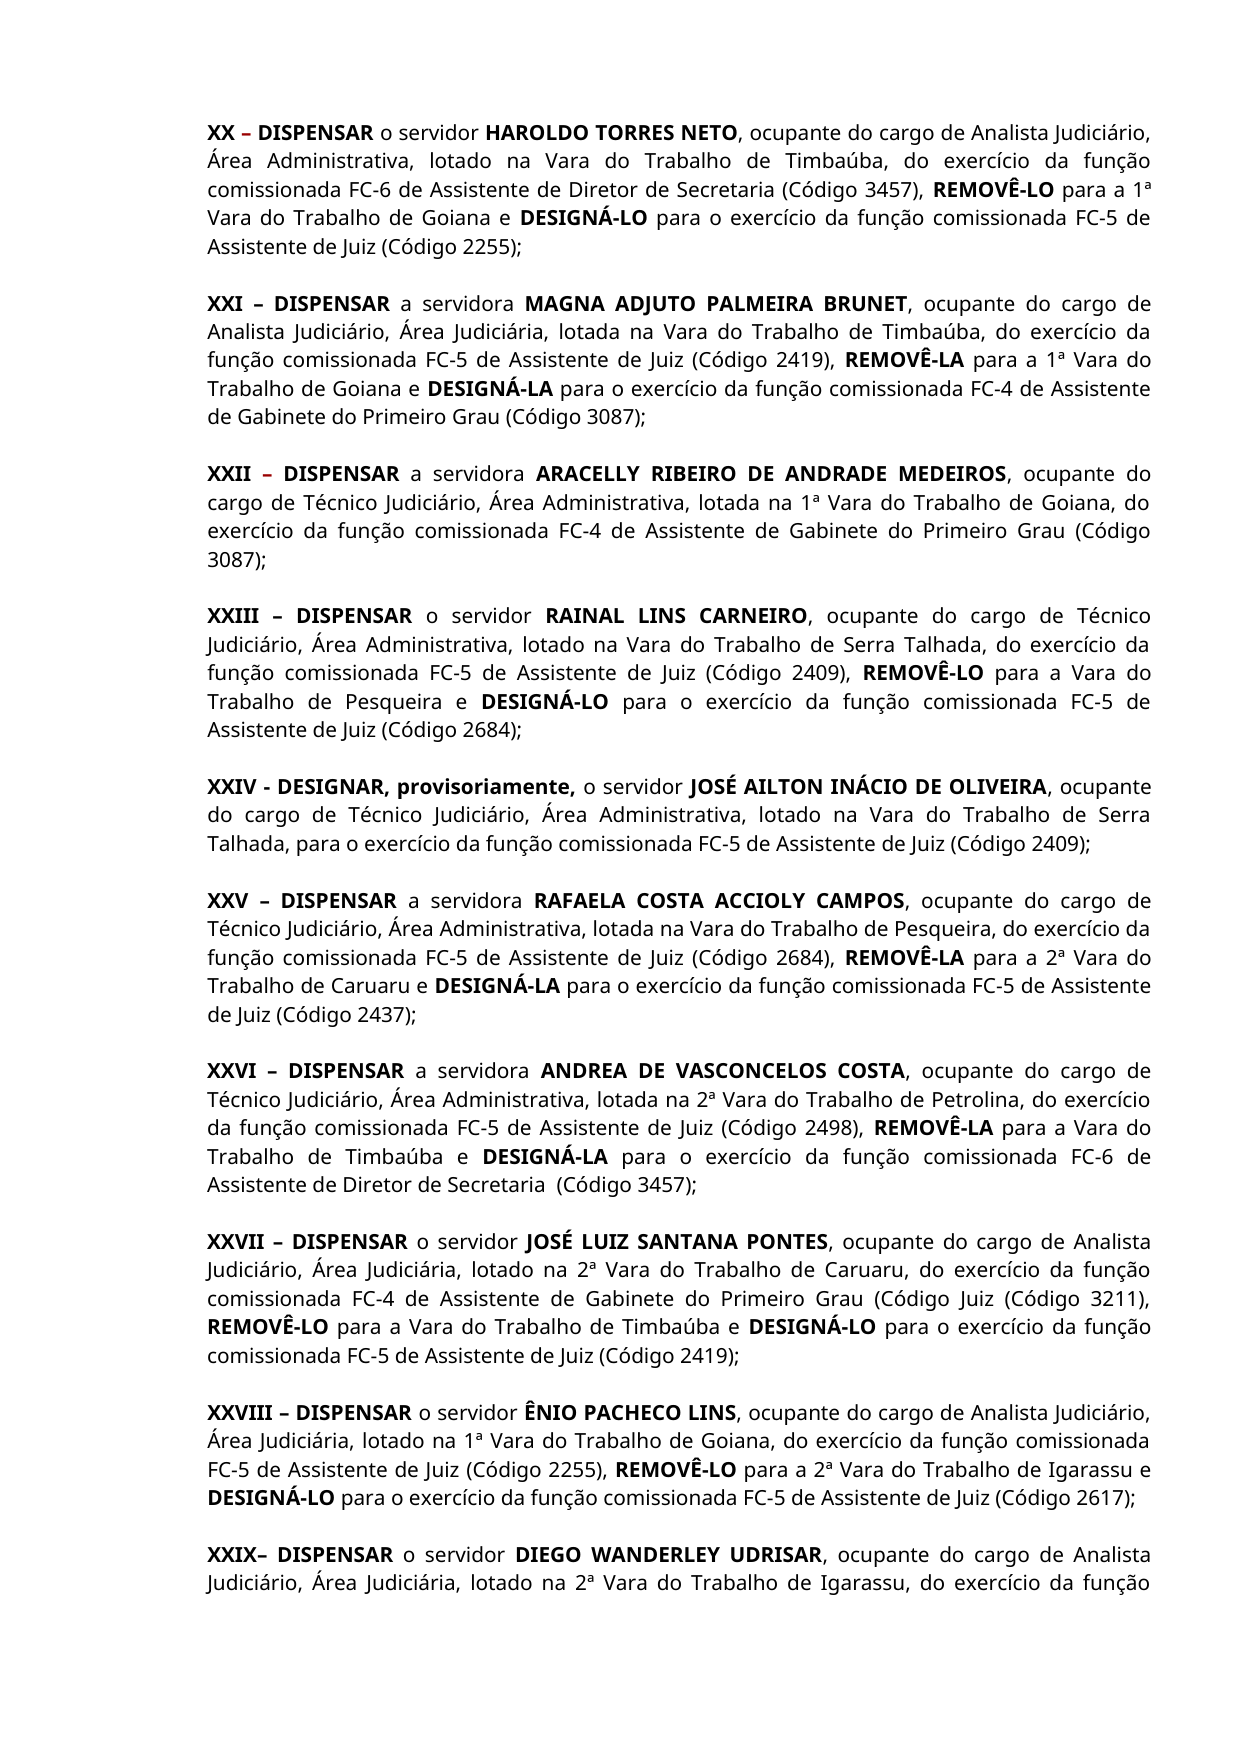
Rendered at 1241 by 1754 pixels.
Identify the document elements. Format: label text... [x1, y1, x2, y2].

text XXI – DISPENSAR a servidora MAGNA ADJUTO PALMEIRA BRUNET, ocupante do cargo de Analista Judiciário, Área Judiciária, lotada na Vara do Trabalho de Timbaúba, do exercício da função comissionada FC-5 de Assistente de Juiz (Código 2419), REMOVÊ-LA para a 1ª Vara do Trabalho de Goiana e DESIGNÁ-LA para o exercício da função comissionada FC-4 de Assistente de Gabinete do Primeiro Grau (Código 3087); [207, 289, 1152, 431]
text XX – DISPENSAR o servidor HAROLDO TORRES NETO, ocupante do cargo de Analista Judiciário, Área Administrativa, lotado na Vara do Trabalho de Timbaúba, do exercício da função comissionada FC-6 de Assistente de Diretor de Secretaria (Código 3457), REMOVÊ-LO para a 1ª Vara do Trabalho de Goiana e DESIGNÁ-LO para o exercício da função comissionada FC-5 de Assistente de Juiz (Código 2255); [207, 118, 1152, 260]
text XXIII – DISPENSAR o servidor RAINAL LINS CARNEIRO, ocupante do cargo de Técnico Judiciário, Área Administrativa, lotado na Vara do Trabalho de Serra Talhada, do exercício da função comissionada FC-5 de Assistente de Juiz (Código 2409), REMOVÊ-LO para a Vara do Trabalho de Pesqueira e DESIGNÁ-LO para o exercício da função comissionada FC-5 de Assistente de Juiz (Código 2684); [207, 602, 1152, 744]
text XXII – DISPENSAR a servidora ARACELLY RIBEIRO DE ANDRADE MEDEIROS, ocupante do cargo de Técnico Judiciário, Área Administrativa, lotada na 1ª Vara do Trabalho de Goiana, do exercício da função comissionada FC-4 de Assistente de Gabinete do Primeiro Grau (Código 3087); [207, 459, 1152, 573]
text XXV – DISPENSAR a servidora RAFAELA COSTA ACCIOLY CAMPOS, ocupante do cargo de Técnico Judiciário, Área Administrativa, lotada na Vara do Trabalho de Pesqueira, do exercício da função comissionada FC-5 de Assistente de Juiz (Código 2684), REMOVÊ-LA para a 2ª Vara do Trabalho de Caruaru e DESIGNÁ-LA para o exercício da função comissionada FC-5 de Assistente de Juiz (Código 2437); [207, 886, 1152, 1028]
text XXVI – DISPENSAR a servidora ANDREA DE VASCONCELOS COSTA, ocupante do cargo de Técnico Judiciário, Área Administrativa, lotada na 2ª Vara do Trabalho de Petrolina, do exercício da função comissionada FC-5 de Assistente de Juiz (Código 2498), REMOVÊ-LA para a Vara do Trabalho de Timbaúba e DESIGNÁ-LA para o exercício da função comissionada FC-6 de Assistente de Diretor de Secretaria (Código 3457); [207, 1057, 1152, 1199]
text XXIX– DISPENSAR o servidor DIEGO WANDERLEY UDRISAR, ocupante do cargo de Analista Judiciário, Área Judiciária, lotado na 2ª Vara do Trabalho de Igarassu, do exercício da função [207, 1540, 1152, 1597]
text XXVII – DISPENSAR o servidor JOSÉ LUIZ SANTANA PONTES, ocupante do cargo de Analista Judiciário, Área Judiciária, lotado na 2ª Vara do Trabalho de Caruaru, do exercício da função comissionada FC-4 de Assistente de Gabinete do Primeiro Grau (Código Juiz (Código 3211), REMOVÊ-LO para a Vara do Trabalho de Timbaúba e DESIGNÁ-LO para o exercício da função comissionada FC-5 de Assistente de Juiz (Código 2419); [207, 1227, 1152, 1369]
text XXVIII – DISPENSAR o servidor ÊNIO PACHECO LINS, ocupante do cargo de Analista Judiciário, Área Judiciária, lotado na 1ª Vara do Trabalho de Goiana, do exercício da função comissionada FC-5 de Assistente de Juiz (Código 2255), REMOVÊ-LO para a 2ª Vara do Trabalho de Igarassu e DESIGNÁ-LO para o exercício da função comissionada FC-5 de Assistente de Juiz (Código 2617); [207, 1398, 1152, 1512]
text XXIV - DESIGNAR, provisoriamente, o servidor JOSÉ AILTON INÁCIO DE OLIVEIRA, ocupante do cargo de Técnico Judiciário, Área Administrativa, lotado na Vara do Trabalho de Serra Talhada, para o exercício da função comissionada FC-5 de Assistente de Juiz (Código 2409); [207, 772, 1152, 857]
